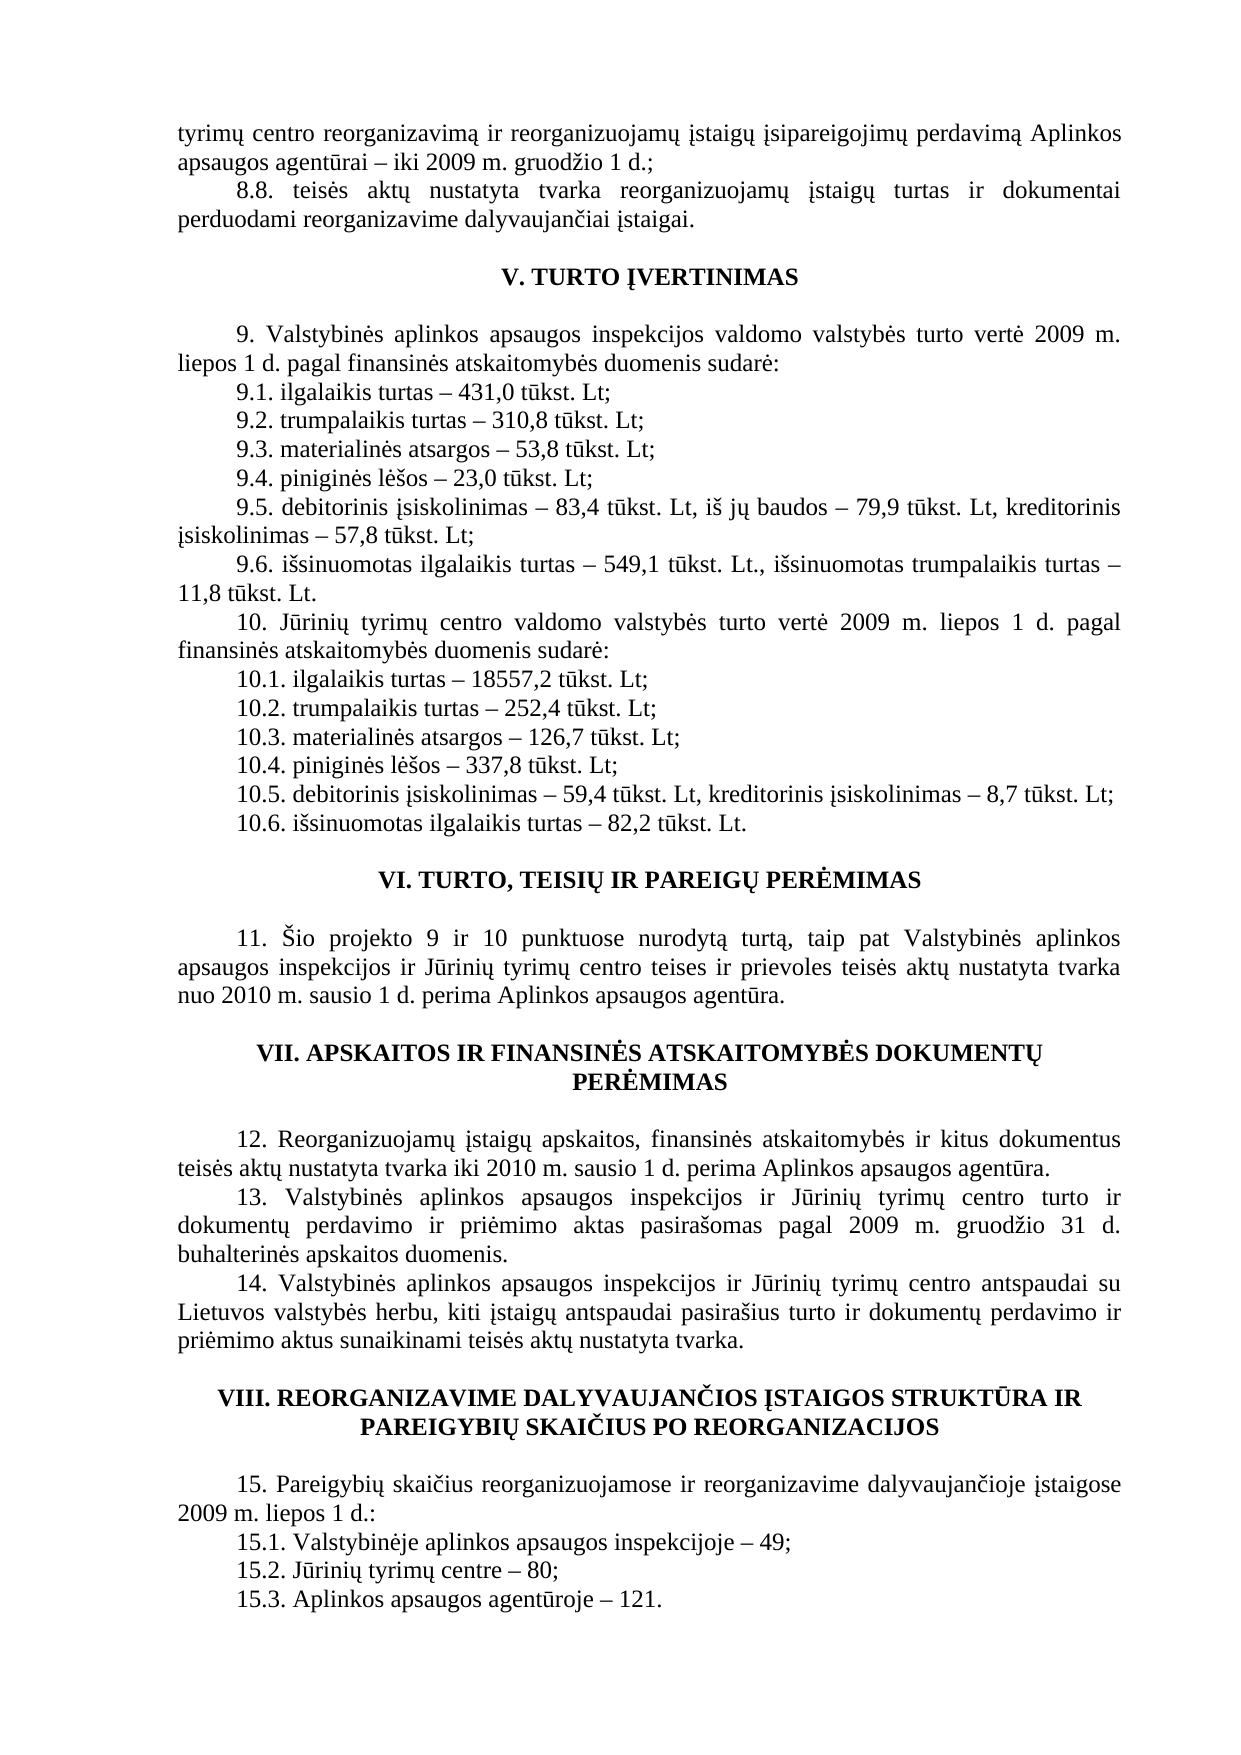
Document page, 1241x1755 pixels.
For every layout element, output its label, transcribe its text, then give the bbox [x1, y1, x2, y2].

text 9.6. išsinuomotas ilgalaikis turtas – 549,1 tūkst. Lt., išsinuomotas trumpalaikis turtas – 11,8 tūkst. Lt. [177, 549, 1122, 607]
text 10.3. materialinės atsargos – 126,7 tūkst. Lt; [177, 722, 1122, 751]
text 8.8. teisės aktų nustatyta tvarka reorganizuojamų įstaigų turtas ir dokumentai perduodami reorganizavime dalyvaujančiai įstaigai. [177, 176, 1122, 233]
text 10.4. piniginės lėšos – 337,8 tūkst. Lt; [177, 751, 1122, 779]
text 15.3. Aplinkos apsaugos agentūroje – 121. [177, 1584, 1122, 1613]
text 9.2. trumpalaikis turtas – 310,8 tūkst. Lt; [177, 406, 1122, 434]
text 11. Šio projekto 9 ir 10 punktuose nurodytą turtą, taip pat Valstybinės aplinkos apsaugos inspekcijos ir Jūrinių tyrimų centro teises ir prievoles teisės aktų nustatyta tvarka nuo 2010 m. sausio 1 d. perima Aplinkos apsaugos agentūra. [177, 923, 1122, 1009]
text VII. APSKAITOS IR FINANSINĖS ATSKAITOMYBĖS DOKUMENTŲ PERĖMIMAS [177, 1038, 1122, 1096]
text 9.5. debitorinis įsiskolinimas – 83,4 tūkst. Lt, iš jų baudos – 79,9 tūkst. Lt, kreditorinis įsiskolinimas – 57,8 tūkst. Lt; [177, 492, 1122, 549]
text 10.2. trumpalaikis turtas – 252,4 tūkst. Lt; [177, 693, 1122, 722]
text 9.4. piniginės lėšos – 23,0 tūkst. Lt; [177, 463, 1122, 492]
text 10.5. debitorinis įsiskolinimas – 59,4 tūkst. Lt, kreditorinis įsiskolinimas – 8,7 tūkst. Lt; [177, 779, 1122, 808]
text 10.1. ilgalaikis turtas – 18557,2 tūkst. Lt; [177, 664, 1122, 693]
text 9.3. materialinės atsargos – 53,8 tūkst. Lt; [177, 434, 1122, 463]
text V. TURTO ĮVERTINIMAS [177, 262, 1122, 291]
text 15.1. Valstybinėje aplinkos apsaugos inspekcijoje – 49; [177, 1527, 1122, 1556]
text 10.6. išsinuomotas ilgalaikis turtas – 82,2 tūkst. Lt. [177, 808, 1122, 837]
text 15. Pareigybių skaičius reorganizuojamose ir reorganizavime dalyvaujančioje įstaigose 2009 m. liepos 1 d.: [177, 1469, 1122, 1527]
text 9. Valstybinės aplinkos apsaugos inspekcijos valdomo valstybės turto vertė 2009 m. liepos 1 d. pagal finansinės atskaitomybės duomenis sudarė: [177, 319, 1122, 377]
text tyrimų centro reorganizavimą ir reorganizuojamų įstaigų įsipareigojimų perdavimą Aplinkos apsaugos agentūrai – iki 2009 m. gruodžio 1 d.; [177, 118, 1122, 176]
text VI. TURTO, TEISIŲ IR PAREIGŲ PERĖMIMAS [177, 866, 1122, 894]
text VIII. REORGANIZAVIME DALYVAUJANČIOS ĮSTAIGOS STRUKTŪRA IR PAREIGYBIŲ SKAIČIUS PO REORGANIZACIJOS [177, 1383, 1122, 1441]
text 9.1. ilgalaikis turtas – 431,0 tūkst. Lt; [177, 377, 1122, 406]
text 14. Valstybinės aplinkos apsaugos inspekcijos ir Jūrinių tyrimų centro antspaudai su Lietuvos valstybės herbu, kiti įstaigų antspaudai pasirašius turto ir dokumentų perdavimo ir priėmimo aktus sunaikinami teisės aktų nustatyta tvarka. [177, 1268, 1122, 1354]
text 15.2. Jūrinių tyrimų centre – 80; [177, 1556, 1122, 1584]
text 10. Jūrinių tyrimų centro valdomo valstybės turto vertė 2009 m. liepos 1 d. pagal finansinės atskaitomybės duomenis sudarė: [177, 607, 1122, 664]
text 13. Valstybinės aplinkos apsaugos inspekcijos ir Jūrinių tyrimų centro turto ir dokumentų perdavimo ir priėmimo aktas pasirašomas pagal 2009 m. gruodžio 31 d. buhalterinės apskaitos duomenis. [177, 1182, 1122, 1268]
text 12. Reorganizuojamų įstaigų apskaitos, finansinės atskaitomybės ir kitus dokumentus teisės aktų nustatyta tvarka iki 2010 m. sausio 1 d. perima Aplinkos apsaugos agentūra. [177, 1124, 1122, 1182]
